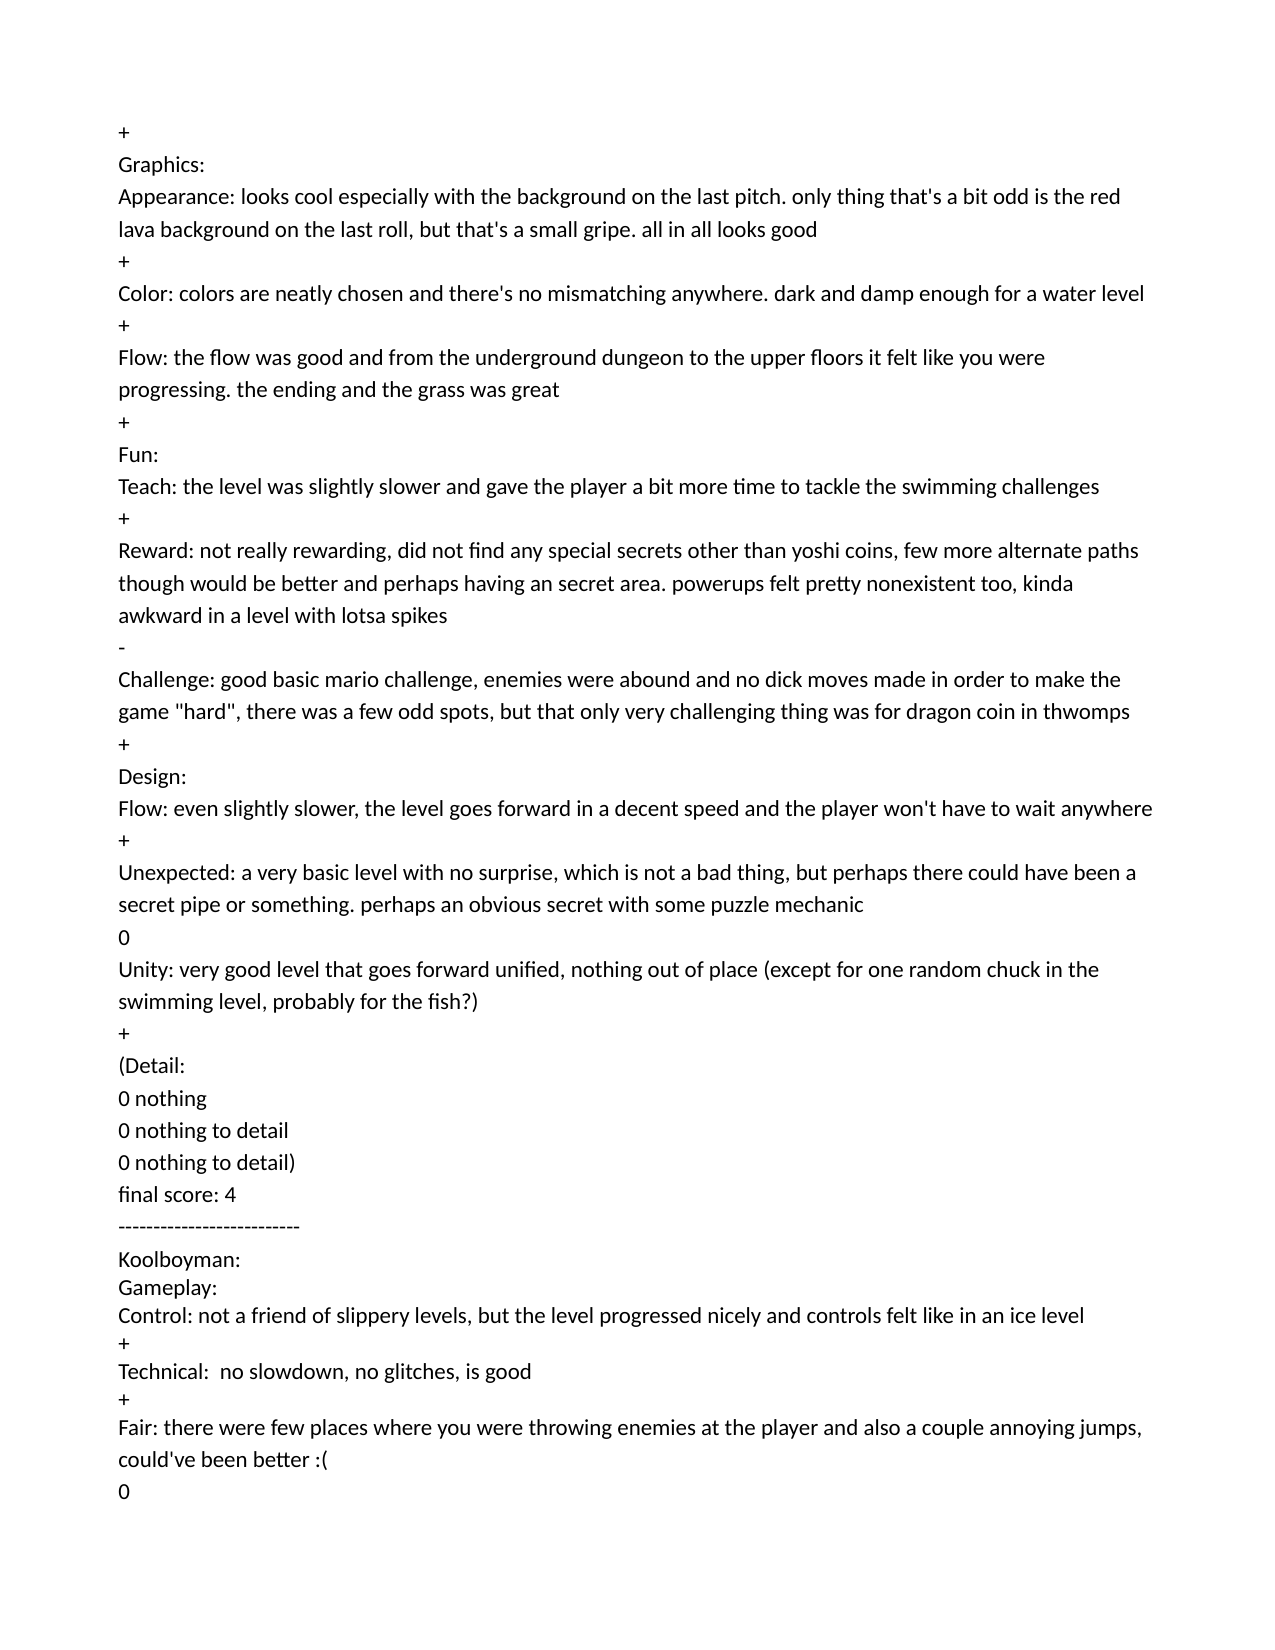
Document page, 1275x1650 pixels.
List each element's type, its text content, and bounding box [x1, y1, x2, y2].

text + [118, 311, 1157, 339]
text + [118, 408, 1157, 436]
text 0 [118, 1477, 1157, 1505]
text Technical: no slowdown, no glitches, is good [118, 1357, 1157, 1385]
text Koolboyman: [118, 1245, 1157, 1273]
text Fair: there were few places where you were throwing enemies at the player and also a couple annoying jumps, could've been better :( [118, 1413, 1157, 1473]
text Flow: even slightly slower, the level goes forward in a decent speed and the player won't have to wait anywhere [118, 794, 1157, 822]
text + [118, 504, 1157, 532]
text + [118, 826, 1157, 854]
text Unity: very good level that goes forward unified, nothing out of place (except for one random chuck in the swimming level, probably for the fish?) [118, 955, 1157, 1015]
text 0 [118, 923, 1157, 951]
text -------------------------- [118, 1212, 1157, 1241]
text + [118, 1019, 1157, 1047]
text + [118, 1329, 1157, 1357]
text Unexpected: a very basic level with no surprise, which is not a bad thing, but perhaps there could have been a secret pipe or something. perhaps an obvious secret with some puzzle mechanic [118, 858, 1157, 919]
text + [118, 247, 1157, 275]
text Teach: the level was slightly slower and gave the player a bit more time to tackle the swimming challenges [118, 472, 1157, 500]
text Control: not a friend of slippery levels, but the level progressed nicely and controls felt like in an ice level [118, 1301, 1157, 1329]
text Design: [118, 762, 1157, 790]
text + [118, 118, 1157, 146]
text (Detail: [118, 1052, 1157, 1079]
text + [118, 730, 1157, 758]
text 0 nothing to detail [118, 1116, 1157, 1144]
text Color: colors are neatly chosen and there's no mismatching anywhere. dark and damp enough for a water level [118, 279, 1157, 307]
text Appearance: looks cool especially with the background on the last pitch. only thing that's a bit odd is the red lava background on the last roll, but that's a small gripe. all in all looks good [118, 182, 1157, 243]
text + [118, 1385, 1157, 1413]
text Challenge: good basic mario challenge, enemies were abound and no dick moves made in order to make the game "hard", there was a few odd spots, but that only very challenging thing was for dragon coin in thwomps [118, 665, 1157, 726]
text - [118, 633, 1157, 661]
text final score: 4 [118, 1180, 1157, 1208]
text Flow: the flow was good and from the underground dungeon to the upper floors it felt like you were progressing. the ending and the grass was great [118, 343, 1157, 404]
text 0 nothing [118, 1084, 1157, 1112]
text 0 nothing to detail) [118, 1148, 1157, 1176]
text Reward: not really rewarding, did not find any special secrets other than yoshi coins, few more alternate paths though would be better and perhaps having an secret area. powerups felt pretty nonexistent too, kinda awkward in a level with lotsa spikes [118, 537, 1157, 629]
text Fun: [118, 440, 1157, 468]
text Graphics: [118, 150, 1157, 178]
text Gameplay: [118, 1273, 1157, 1301]
